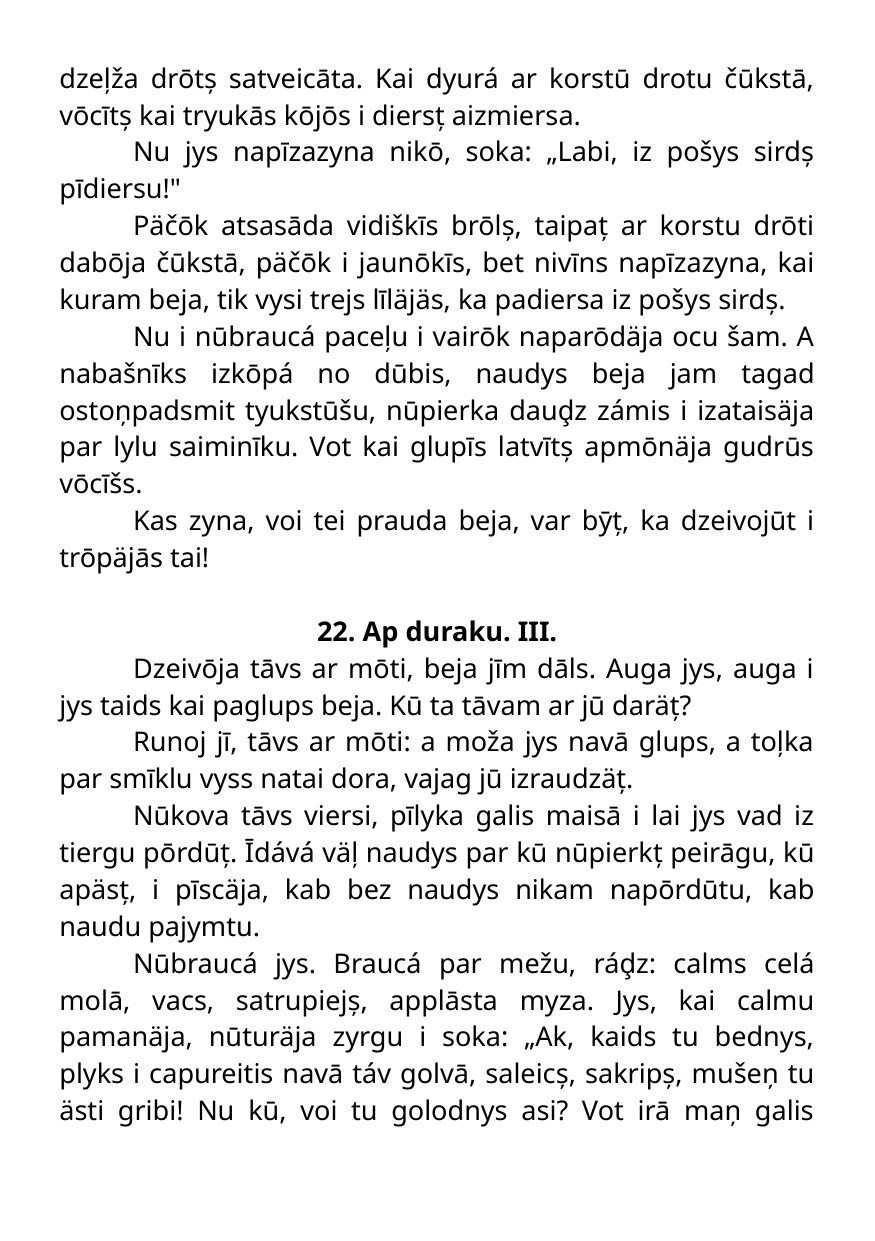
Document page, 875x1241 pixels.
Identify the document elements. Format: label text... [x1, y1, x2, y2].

text 22. Ap duraku. III. [59, 612, 815, 649]
text dzeļža drōtș satveicāta. Kai dyurá ar korstū drotu čūkstā, vōcītș kai tryukās kōjōs i diersț aizmiersa. [59, 59, 815, 133]
text Dzeivōja tāvs ar mōti, beja jīm dāls. Auga jys, auga i jys taids kai paglups beja. Kū ta tāvam ar jū daräț? [59, 649, 815, 723]
text Runoj jī, tāvs ar mōti: a moža jys navā glups, a toļka par smīklu vyss natai dora, vajag jū izraudzäț. [59, 723, 815, 797]
text Nūbraucá jys. Braucá par mežu, ráḑz: calms celá molā, vacs, satrupiejș, applāsta myza. Jys, kai calmu pamanäja, nūturäja zyrgu i soka: „Ak, kaids tu bednys, plyks i capureitis navā táv golvā, saleicș, sakripș, mušeņ tu ästi gribi! Nu kū, voi tu golodnys asi? Vot irā maņ galis [59, 944, 815, 1128]
text Nūkova tāvs viersi, pīlyka galis maisā i lai jys vad iz tiergu pōrdūț. Īdává väļ naudys par kū nūpierkț peirāgu, kū apäsț, i pīscäja, kab bez naudys nikam napōrdūtu, kab naudu pajymtu. [59, 797, 815, 944]
text Nu jys napīzazyna nikō, soka: „Labi, iz pošys sirdș pīdiersu!" [59, 133, 815, 207]
text Nu i nūbraucá paceļu i vairōk naparōdäja ocu šam. A nabašnīks izkōpá no dūbis, naudys beja jam tagad ostoņpadsmit tyukstūšu, nūpierka dauḑz zámis i izataisäja par lylu saiminīku. Vot kai glupīs latvītș apmōnäja gudrūs vōcīšs. [59, 317, 815, 502]
text Päčōk atsasāda vidiškīs brōlș, taipaț ar korstu drōti dabōja čūkstā, päčōk i jaunōkīs, bet nivīns napīzazyna, kai kuram beja, tik vysi trejs līläjäs, ka padiersa iz pošys sirdș. [59, 207, 815, 317]
text Kas zyna, voi tei prauda beja, var bȳț, ka dzeivojūt i trōpäjās tai! [59, 502, 815, 575]
